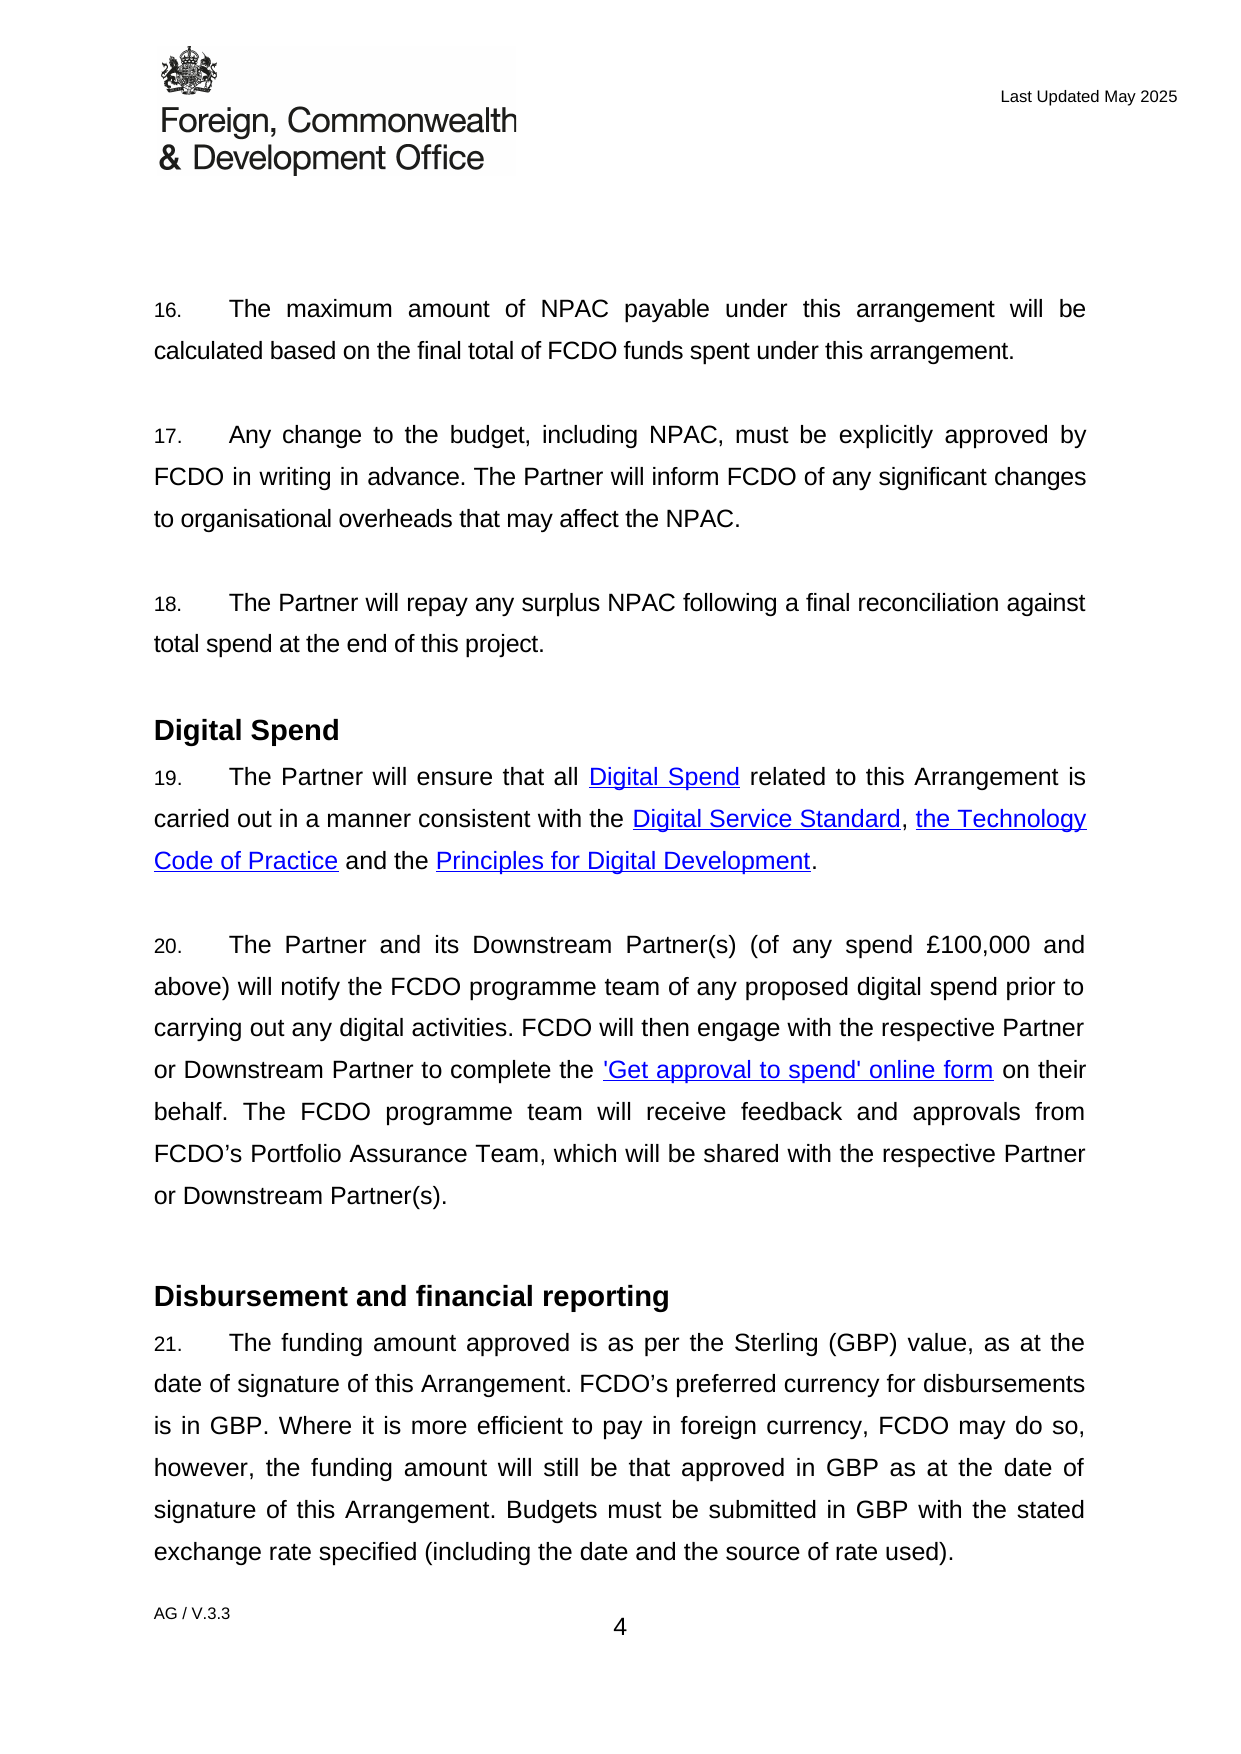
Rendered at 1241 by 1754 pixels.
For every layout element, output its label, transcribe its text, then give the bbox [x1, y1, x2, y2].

list Any change to the budget, including NPAC, must be explicitly approved by FCDO in writing in advance. The Partner will inform FCDO of any significant changes to organisational overheads that may affect the NPAC. [153, 421, 1087, 533]
list The Partner will ensure that all Digital Spend related to this Arrangement is carried out in a manner consistent with the Digital Service Standard, the Technology Code of Practice and the Principles for Digital Development. [153, 763, 1087, 874]
list The funding amount approved is as per the Sterling (GBP) value, as at the date of signature of this Arrangement. FCDO’s preferred currency for disbursements is in GBP. Where it is more efficient to pay in foreign currency, FCDO may do so, however, the funding amount will still be that approved in GBP as at the date of signature of this Arrangement. Budgets must be submitted in GBP with the stated exchange rate specified (including the date and the source of rate used). [153, 1328, 1087, 1566]
picture [157, 46, 517, 176]
list The maximum amount of NPAC payable under this arrangement will be calculated based on the final total of FCDO funds spent under this arrangement. [153, 295, 1087, 365]
text Digital Spend [153, 714, 1087, 747]
list The Partner will repay any surplus NPAC following a final reconciliation against total spend at the end of this project. [153, 588, 1087, 658]
list The Partner and its Downstream Partner(s) (of any spend £100,000 and above) will notify the FCDO programme team of any proposed digital spend prior to carrying out any digital activities. FCDO will then engage with the respective Partner or Downstream Partner to complete the 'Get approval to spend' online form on their behalf. The FCDO programme team will receive feedback and approvals from FCDO’s Portfolio Assurance Team, which will be shared with the respective Partner or Downstream Partner(s). [153, 930, 1087, 1209]
text Disbursement and financial reporting [153, 1279, 1087, 1312]
